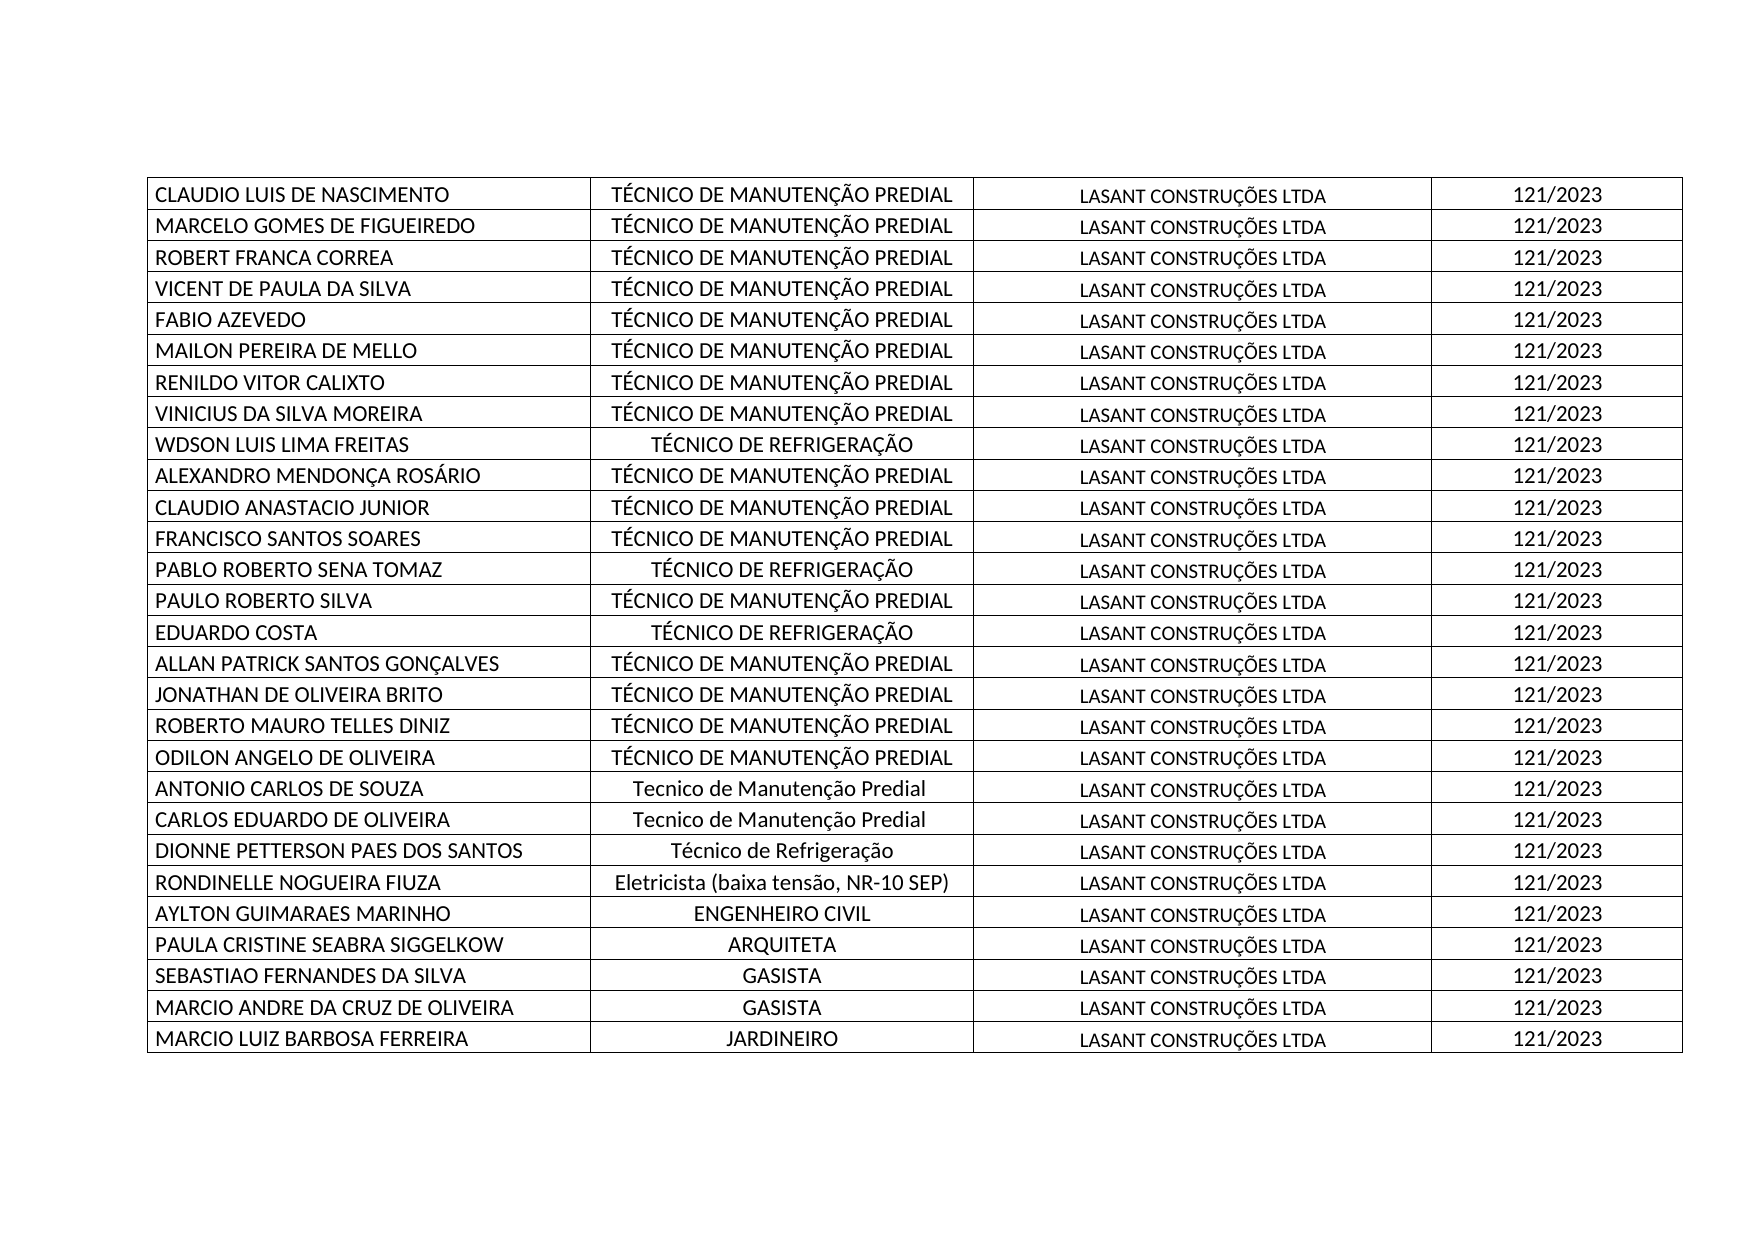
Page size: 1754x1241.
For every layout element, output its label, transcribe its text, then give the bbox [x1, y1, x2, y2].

table_cell LASANT CONSTRUÇÕES LTDA [974, 428, 1431, 458]
table_cell ARQUITETA [591, 928, 973, 958]
table_cell MARCIO LUIZ BARBOSA FERREIRA [148, 1022, 590, 1052]
table_cell CLAUDIO LUIS DE NASCIMENTO [148, 178, 590, 208]
table_cell LASANT CONSTRUÇÕES LTDA [974, 553, 1431, 583]
table_cell GASISTA [591, 991, 973, 1021]
table_cell ALLAN PATRICK SANTOS GONÇALVES [148, 647, 590, 677]
table_cell RENILDO VITOR CALIXTO [148, 366, 590, 396]
table_cell 121/2023 [1432, 772, 1682, 802]
table_cell LASANT CONSTRUÇÕES LTDA [974, 272, 1431, 302]
table_cell LASANT CONSTRUÇÕES LTDA [974, 710, 1431, 740]
table_cell LASANT CONSTRUÇÕES LTDA [974, 366, 1431, 396]
table_cell MAILON PEREIRA DE MELLO [148, 335, 590, 365]
table_cell LASANT CONSTRUÇÕES LTDA [974, 397, 1431, 427]
table_cell LASANT CONSTRUÇÕES LTDA [974, 991, 1431, 1021]
table_cell JONATHAN DE OLIVEIRA BRITO [148, 678, 590, 708]
table_cell 121/2023 [1432, 585, 1682, 615]
table_cell GASISTA [591, 960, 973, 990]
table_cell 121/2023 [1432, 428, 1682, 458]
table_cell TÉCNICO DE MANUTENÇÃO PREDIAL [591, 710, 973, 740]
table_cell TÉCNICO DE MANUTENÇÃO PREDIAL [591, 741, 973, 771]
table_cell TÉCNICO DE MANUTENÇÃO PREDIAL [591, 585, 973, 615]
table_cell SEBASTIAO FERNANDES DA SILVA [148, 960, 590, 990]
table_cell LASANT CONSTRUÇÕES LTDA [974, 491, 1431, 521]
table_cell LASANT CONSTRUÇÕES LTDA [974, 335, 1431, 365]
table_cell 121/2023 [1432, 366, 1682, 396]
table_cell LASANT CONSTRUÇÕES LTDA [974, 303, 1431, 333]
table_cell LASANT CONSTRUÇÕES LTDA [974, 803, 1431, 833]
table_cell ROBERTO MAURO TELLES DINIZ [148, 710, 590, 740]
table_cell LASANT CONSTRUÇÕES LTDA [974, 460, 1431, 490]
table_cell Eletricista (baixa tensão, NR-10 SEP) [591, 866, 973, 896]
table_cell TÉCNICO DE MANUTENÇÃO PREDIAL [591, 335, 973, 365]
table_cell FRANCISCO SANTOS SOARES [148, 522, 590, 552]
table_cell TÉCNICO DE MANUTENÇÃO PREDIAL [591, 272, 973, 302]
table_cell 121/2023 [1432, 897, 1682, 927]
table_cell LASANT CONSTRUÇÕES LTDA [974, 241, 1431, 271]
table_cell TÉCNICO DE REFRIGERAÇÃO [591, 616, 973, 646]
table_cell LASANT CONSTRUÇÕES LTDA [974, 616, 1431, 646]
table_cell ALEXANDRO MENDONÇA ROSÁRIO [148, 460, 590, 490]
table_cell MARCIO ANDRE DA CRUZ DE OLIVEIRA [148, 991, 590, 1021]
table_cell LASANT CONSTRUÇÕES LTDA [974, 772, 1431, 802]
table_cell ENGENHEIRO CIVIL [591, 897, 973, 927]
table_cell 121/2023 [1432, 866, 1682, 896]
table_cell 121/2023 [1432, 303, 1682, 333]
table_cell TÉCNICO DE MANUTENÇÃO PREDIAL [591, 491, 973, 521]
table_cell 121/2023 [1432, 928, 1682, 958]
table_cell 121/2023 [1432, 491, 1682, 521]
table_cell WDSON LUIS LIMA FREITAS [148, 428, 590, 458]
table_cell 121/2023 [1432, 522, 1682, 552]
table_cell LASANT CONSTRUÇÕES LTDA [974, 678, 1431, 708]
table_cell 121/2023 [1432, 616, 1682, 646]
table_cell 121/2023 [1432, 210, 1682, 240]
table_cell TÉCNICO DE REFRIGERAÇÃO [591, 553, 973, 583]
table_cell TÉCNICO DE MANUTENÇÃO PREDIAL [591, 397, 973, 427]
table_cell LASANT CONSTRUÇÕES LTDA [974, 928, 1431, 958]
table_cell CLAUDIO ANASTACIO JUNIOR [148, 491, 590, 521]
table_cell 121/2023 [1432, 803, 1682, 833]
table_cell TÉCNICO DE REFRIGERAÇÃO [591, 428, 973, 458]
table_cell CARLOS EDUARDO DE OLIVEIRA [148, 803, 590, 833]
table_cell LASANT CONSTRUÇÕES LTDA [974, 178, 1431, 208]
table_cell FABIO AZEVEDO [148, 303, 590, 333]
table_cell PABLO ROBERTO SENA TOMAZ [148, 553, 590, 583]
table_cell LASANT CONSTRUÇÕES LTDA [974, 585, 1431, 615]
table_cell 121/2023 [1432, 678, 1682, 708]
table_cell LASANT CONSTRUÇÕES LTDA [974, 1022, 1431, 1052]
table_cell PAULO ROBERTO SILVA [148, 585, 590, 615]
table_cell 121/2023 [1432, 241, 1682, 271]
table_cell JARDINEIRO [591, 1022, 973, 1052]
table_cell 121/2023 [1432, 647, 1682, 677]
table_cell VICENT DE PAULA DA SILVA [148, 272, 590, 302]
table_cell DIONNE PETTERSON PAES DOS SANTOS [148, 835, 590, 865]
table_cell LASANT CONSTRUÇÕES LTDA [974, 897, 1431, 927]
table_cell 121/2023 [1432, 960, 1682, 990]
table_cell LASANT CONSTRUÇÕES LTDA [974, 960, 1431, 990]
table_cell 121/2023 [1432, 741, 1682, 771]
table_cell ROBERT FRANCA CORREA [148, 241, 590, 271]
table_cell Tecnico de Manutenção Predial [591, 772, 973, 802]
table_cell 121/2023 [1432, 710, 1682, 740]
table_cell MARCELO GOMES DE FIGUEIREDO [148, 210, 590, 240]
table_cell Técnico de Refrigeração [591, 835, 973, 865]
table_cell EDUARDO COSTA [148, 616, 590, 646]
table_cell 121/2023 [1432, 178, 1682, 208]
table_cell TÉCNICO DE MANUTENÇÃO PREDIAL [591, 647, 973, 677]
table_cell LASANT CONSTRUÇÕES LTDA [974, 741, 1431, 771]
table_cell LASANT CONSTRUÇÕES LTDA [974, 866, 1431, 896]
table_cell 121/2023 [1432, 272, 1682, 302]
table_cell 121/2023 [1432, 1022, 1682, 1052]
table_cell TÉCNICO DE MANUTENÇÃO PREDIAL [591, 178, 973, 208]
table_cell ODILON ANGELO DE OLIVEIRA [148, 741, 590, 771]
table_cell VINICIUS DA SILVA MOREIRA [148, 397, 590, 427]
table_cell LASANT CONSTRUÇÕES LTDA [974, 522, 1431, 552]
table_cell AYLTON GUIMARAES MARINHO [148, 897, 590, 927]
table_cell 121/2023 [1432, 553, 1682, 583]
table_cell TÉCNICO DE MANUTENÇÃO PREDIAL [591, 241, 973, 271]
table_cell 121/2023 [1432, 335, 1682, 365]
table_cell TÉCNICO DE MANUTENÇÃO PREDIAL [591, 522, 973, 552]
table_cell TÉCNICO DE MANUTENÇÃO PREDIAL [591, 678, 973, 708]
table_cell 121/2023 [1432, 991, 1682, 1021]
table_cell TÉCNICO DE MANUTENÇÃO PREDIAL [591, 366, 973, 396]
table_cell LASANT CONSTRUÇÕES LTDA [974, 210, 1431, 240]
table_cell TÉCNICO DE MANUTENÇÃO PREDIAL [591, 210, 973, 240]
table_cell LASANT CONSTRUÇÕES LTDA [974, 647, 1431, 677]
table_cell LASANT CONSTRUÇÕES LTDA [974, 835, 1431, 865]
table_cell TÉCNICO DE MANUTENÇÃO PREDIAL [591, 303, 973, 333]
table_cell Tecnico de Manutenção Predial [591, 803, 973, 833]
table_cell 121/2023 [1432, 835, 1682, 865]
table_cell TÉCNICO DE MANUTENÇÃO PREDIAL [591, 460, 973, 490]
table_cell 121/2023 [1432, 460, 1682, 490]
table_cell 121/2023 [1432, 397, 1682, 427]
table_cell ANTONIO CARLOS DE SOUZA [148, 772, 590, 802]
table_cell RONDINELLE NOGUEIRA FIUZA [148, 866, 590, 896]
table_cell PAULA CRISTINE SEABRA SIGGELKOW [148, 928, 590, 958]
